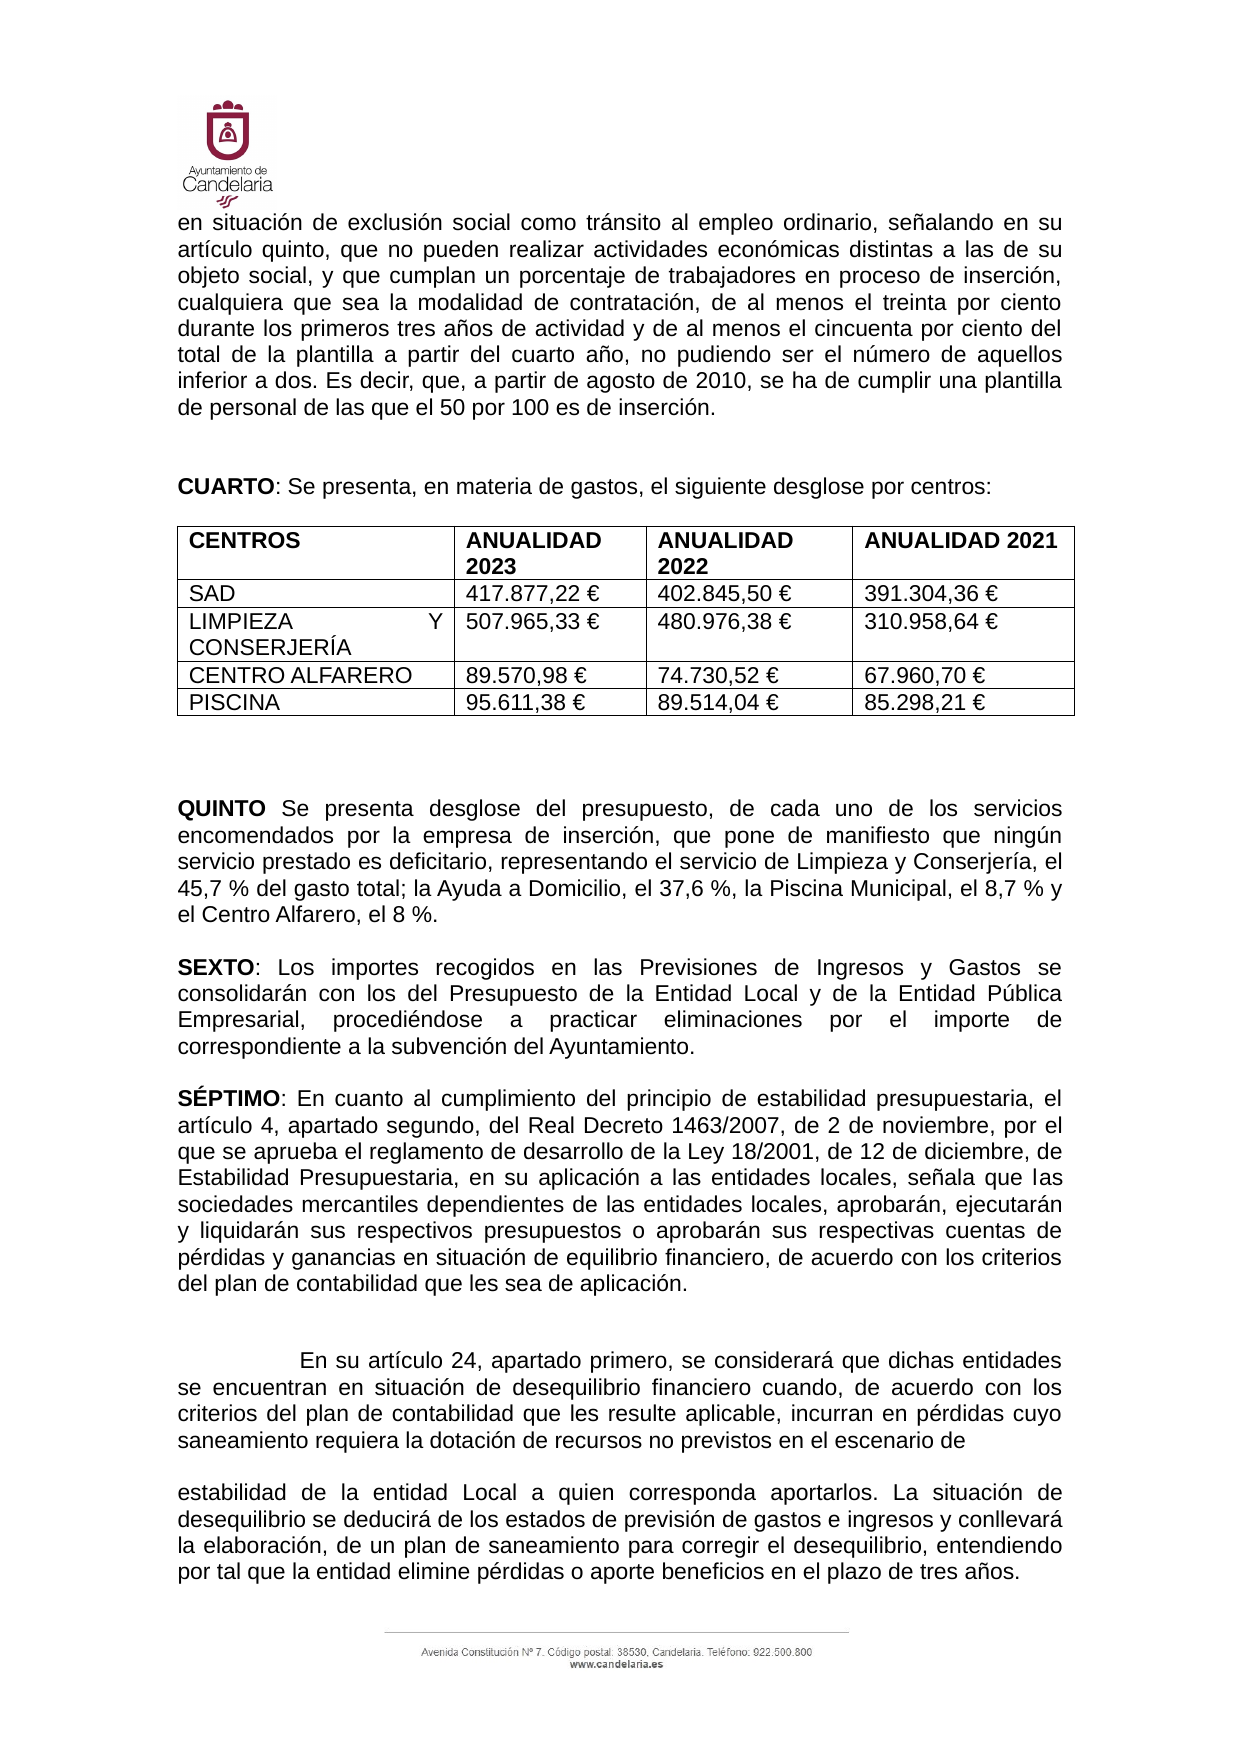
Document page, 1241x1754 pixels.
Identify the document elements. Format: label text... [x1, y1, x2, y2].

table_cell 95.611,38 € [455, 689, 646, 715]
table_cell LIMPIEZA Y CONSERJERÍA [178, 608, 454, 661]
table_header ANUALIDAD 2023 [455, 527, 646, 579]
text QUINTO Se presenta desglose del presupuesto, de cada uno de los servicios encomendados por la empresa de inserción, que pone de manifiesto que ningún servicio prestado es deficitario, representando el servicio de Limpieza y Conserjería, el 45,7 % del gasto total; la Ayuda a Domicilio, el 37,6 %, la Piscina Municipal, el 8,7 % y el Centro Alfarero, el 8 %. [177, 795, 1063, 927]
table_header ANUALIDAD 2021 [853, 527, 1074, 579]
table_cell CENTRO ALFARERO [178, 662, 454, 688]
text estabilidad de la entidad Local a quien corresponda aportarlos. La situación de desequilibrio se deducirá de los estados de previsión de gastos e ingresos y conllevará la elaboración, de un plan de saneamiento para corregir el desequilibrio, entendiendo por tal que la entidad elimine pérdidas o aporte beneficios en el plazo de tres años. [177, 1479, 1063, 1585]
text CUARTO: Se presenta, en materia de gastos, el siguiente desglose por centros: [177, 473, 1063, 499]
text En su artículo 24, apartado primero, se considerará que dichas entidades se encuentran en situación de desequilibrio financiero cuando, de acuerdo con los criterios del plan de contabilidad que les resulte aplicable, incurran en pérdidas cuyo saneamiento requiera la dotación de recursos no previstos en el escenario de [177, 1347, 1063, 1453]
text SEXTO: Los importes recogidos en las Previsiones de Ingresos y Gastos se consolidarán con los del Presupuesto de la Entidad Local y de la Entidad Pública Empresarial, procediéndose a practicar eliminaciones por el importe de correspondiente a la subvención del Ayuntamiento. [177, 953, 1063, 1059]
text en situación de exclusión social como tránsito al empleo ordinario, señalando en su artículo quinto, que no pueden realizar actividades económicas distintas a las de su objeto social, y que cumplan un porcentaje de trabajadores en proceso de inserción, cualquiera que sea la modalidad de contratación, de al menos el treinta por ciento durante los primeros tres años de actividad y de al menos el cincuenta por ciento del total de la plantilla a partir del cuarto año, no pudiendo ser el número de aquellos inferior a dos. Es decir, que, a partir de agosto de 2010, se ha de cumplir una plantilla de personal de las que el 50 por 100 es de inserción. [177, 209, 1063, 420]
table_cell SAD [178, 580, 454, 607]
table_cell 417.877,22 € [455, 580, 646, 607]
table_cell 67.960,70 € [853, 662, 1074, 688]
table_header ANUALIDAD 2022 [647, 527, 852, 579]
text SÉPTIMO: En cuanto al cumplimiento del principio de estabilidad presupuestaria, el artículo 4, apartado segundo, del Real Decreto 1463/2007, de 2 de noviembre, por el que se aprueba el reglamento de desarrollo de la Ley 18/2001, de 12 de diciembre, de Estabilidad Presupuestaria, en su aplicación a las entidades locales, señala que las sociedades mercantiles dependientes de las entidades locales, aprobarán, ejecutarán y liquidarán sus respectivos presupuestos o aprobarán sus respectivas cuentas de pérdidas y ganancias en situación de equilibrio financiero, de acuerdo con los criterios del plan de contabilidad que les sea de aplicación. [177, 1085, 1063, 1296]
table_cell PISCINA [178, 689, 454, 715]
table_cell 391.304,36 € [853, 580, 1074, 607]
table_cell 74.730,52 € [647, 662, 852, 688]
table_cell 85.298,21 € [853, 689, 1074, 715]
table_cell 89.570,98 € [455, 662, 646, 688]
table_cell 480.976,38 € [647, 608, 852, 661]
table_cell 507.965,33 € [455, 608, 646, 661]
table_header CENTROS [178, 527, 454, 579]
table_cell 402.845,50 € [647, 580, 852, 607]
table_cell 89.514,04 € [647, 689, 852, 715]
table_cell 310.958,64 € [853, 608, 1074, 661]
